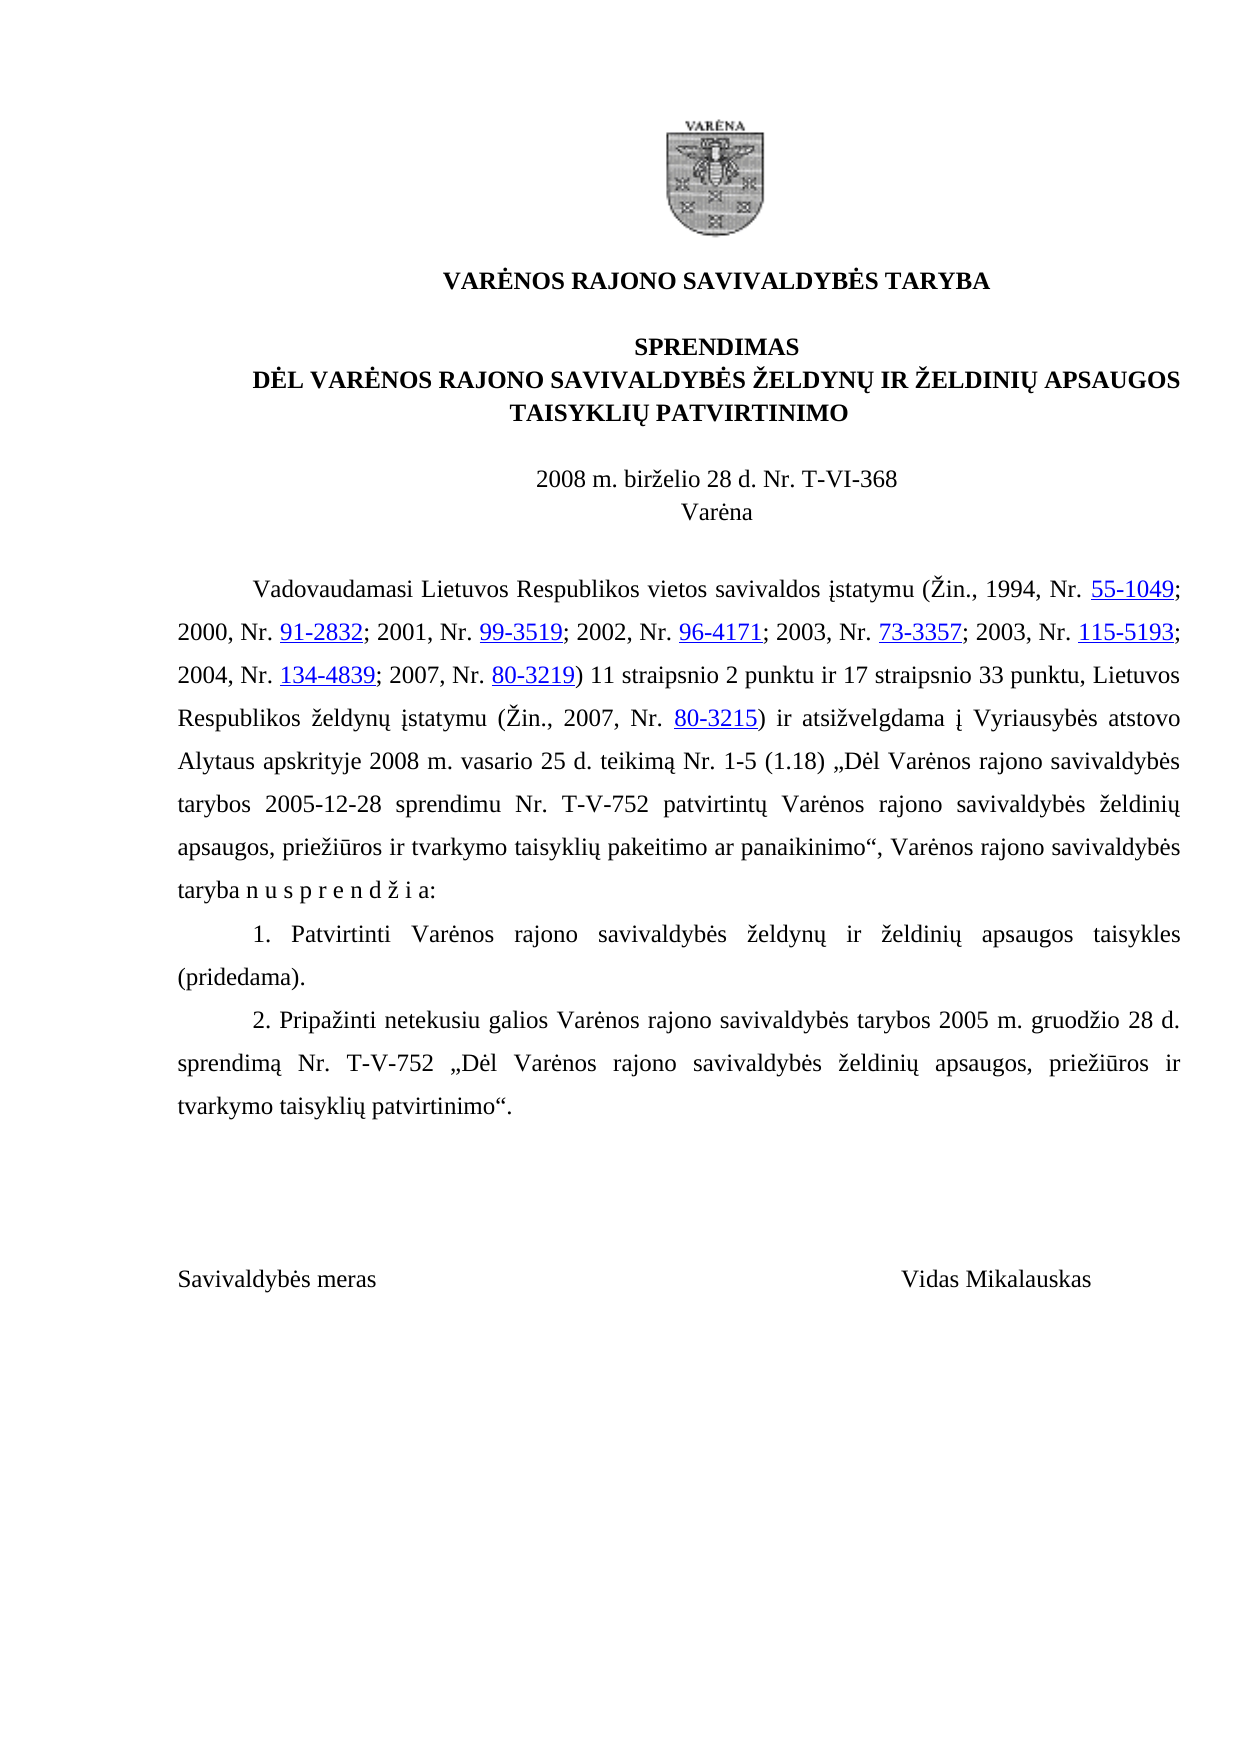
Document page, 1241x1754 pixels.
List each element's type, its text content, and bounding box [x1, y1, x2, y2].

text SPRENDIMAS [177, 332, 1181, 361]
text DĖL VARĖNOS RAJONO SAVIVALDYBĖS ŽELDYNŲ IR ŽELDINIŲ APSAUGOS TAISYKLIŲ PATVIRTINIMO [177, 365, 1181, 427]
text 1. Patvirtinti Varėnos rajono savivaldybės želdynų ir želdinių apsaugos taisykles (pridedama). [177, 919, 1181, 991]
text Savivaldybės meras Vidas Mikalauskas [177, 1264, 1181, 1292]
text Varėna [177, 497, 1181, 526]
text 2. Pripažinti netekusiu galios Varėnos rajono savivaldybės tarybos 2005 m. gruodžio 28 d. sprendimą Nr. T-V-752 „Dėl Varėnos rajono savivaldybės želdinių apsaugos, priežiūros ir tvarkymo taisyklių patvirtinimo“. [177, 1005, 1181, 1120]
text Vadovaudamasi Lietuvos Respublikos vietos savivaldos įstatymu (Žin., 1994, Nr. 55-1049; 2000, Nr. 91-2832; 2001, Nr. 99-3519; 2002, Nr. 96-4171; 2003, Nr. 73-3357; 2003, Nr. 115-5193; 2004, Nr. 134-4839; 2007, Nr. 80-3219) 11 straipsnio 2 punktu ir 17 straipsnio 33 punktu, Lietuvos Respublikos želdynų įstatymu (Žin., 2007, Nr. 80-3215) ir atsižvelgdama į Vyriausybės atstovo Alytaus apskrityje 2008 m. vasario 25 d. teikimą Nr. 1-5 (1.18) „Dėl Varėnos rajono savivaldybės tarybos 2005-12-28 sprendimu Nr. T-V-752 patvirtintų Varėnos rajono savivaldybės želdinių apsaugos, priežiūros ir tvarkymo taisyklių pakeitimo ar panaikinimo“, Varėnos rajono savivaldybės taryba n u s p r e n d ž i a: [177, 574, 1181, 904]
text VARĖNOS RAJONO SAVIVALDYBĖS TARYBA [177, 266, 1181, 295]
text 2008 m. birželio 28 d. Nr. T-VI-368 [177, 464, 1181, 493]
